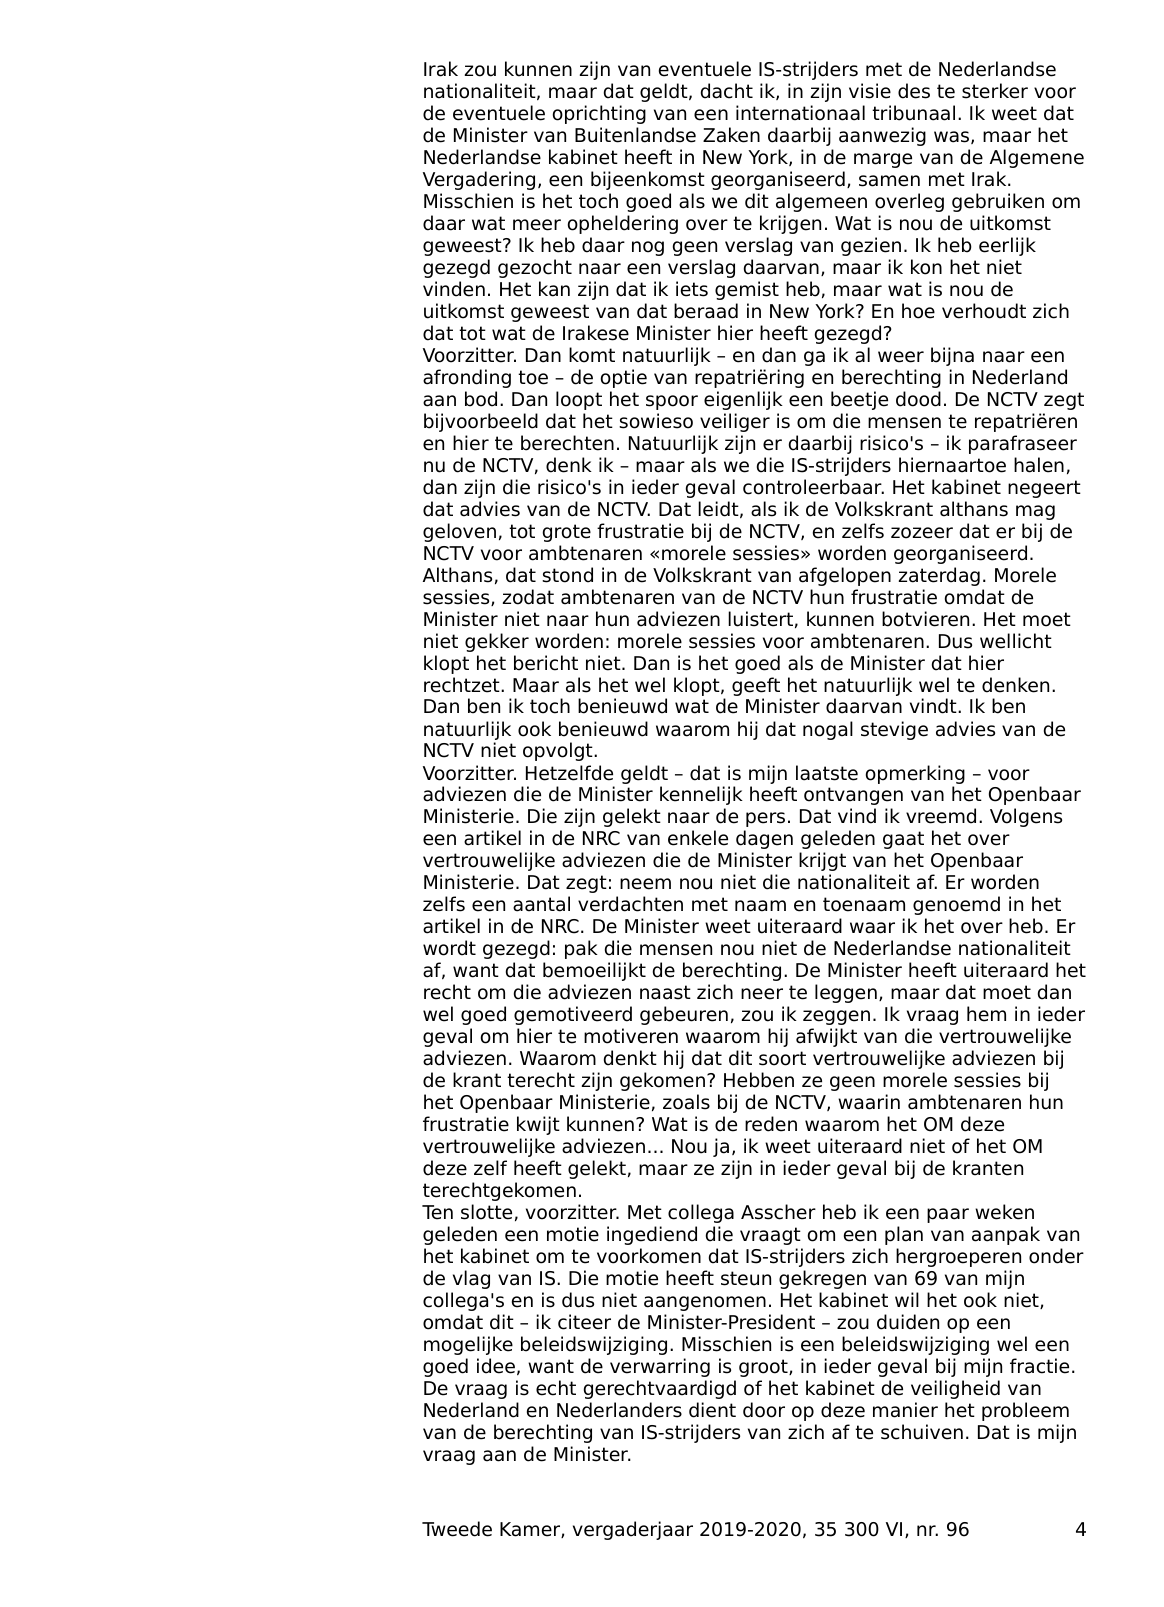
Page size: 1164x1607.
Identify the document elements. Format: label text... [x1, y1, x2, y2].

text Voorzitter. Hetzelfde geldt – dat is mijn laatste opmerking – voor adviezen die de Minister kennelijk heeft ontvangen van het Openbaar Ministerie. Die zijn gelekt naar de pers. Dat vind ik vreemd. Volgens een artikel in de NRC van enkele dagen geleden gaat het over vertrouwelijke adviezen die de Minister krijgt van het Openbaar Ministerie. Dat zegt: neem nou niet die nationaliteit af. Er worden zelfs een aantal verdachten met naam en toenaam genoemd in het artikel in de NRC. De Minister weet uiteraard waar ik het over heb. Er wordt gezegd: pak die mensen nou niet de Nederlandse nationaliteit af, want dat bemoeilijkt de berechting. De Minister heeft uiteraard het recht om die adviezen naast zich neer te leggen, maar dat moet dan wel goed gemotiveerd gebeuren, zou ik zeggen. Ik vraag hem in ieder geval om hier te motiveren waarom hij afwijkt van die vertrouwelijke adviezen. Waarom denkt hij dat dit soort vertrouwelijke adviezen bij de krant terecht zijn gekomen? Hebben ze geen morele sessies bij het Openbaar Ministerie, zoals bij de NCTV, waarin ambtenaren hun frustratie kwijt kunnen? Wat is de reden waarom het OM deze vertrouwelijke adviezen... Nou ja, ik weet uiteraard niet of het OM deze zelf heeft gelekt, maar ze zijn in ieder geval bij de kranten terechtgekomen. [422, 762, 1087, 1202]
text Ten slotte, voorzitter. Met collega Asscher heb ik een paar weken geleden een motie ingediend die vraagt om een plan van aanpak van het kabinet om te voorkomen dat IS-strijders zich hergroeperen onder de vlag van IS. Die motie heeft steun gekregen van 69 van mijn collega's en is dus niet aangenomen. Het kabinet wil het ook niet, omdat dit – ik citeer de Minister-President – zou duiden op een mogelijke beleidswijziging. Misschien is een beleidswijziging wel een goed idee, want de verwarring is groot, in ieder geval bij mijn fractie. De vraag is echt gerechtvaardigd of het kabinet de veiligheid van Nederland en Nederlanders dient door op deze manier het probleem van de berechting van IS-strijders van zich af te schuiven. Dat is mijn vraag aan de Minister. [422, 1202, 1087, 1466]
text Irak zou kunnen zijn van eventuele IS-strijders met de Nederlandse nationaliteit, maar dat geldt, dacht ik, in zijn visie des te sterker voor de eventuele oprichting van een internationaal tribunaal. Ik weet dat de Minister van Buitenlandse Zaken daarbij aanwezig was, maar het Nederlandse kabinet heeft in New York, in de marge van de Algemene Vergadering, een bijeenkomst georganiseerd, samen met Irak. Misschien is het toch goed als we dit algemeen overleg gebruiken om daar wat meer opheldering over te krijgen. Wat is nou de uitkomst geweest? Ik heb daar nog geen verslag van gezien. Ik heb eerlijk gezegd gezocht naar een verslag daarvan, maar ik kon het niet vinden. Het kan zijn dat ik iets gemist heb, maar wat is nou de uitkomst geweest van dat beraad in New York? En hoe verhoudt zich dat tot wat de Irakese Minister hier heeft gezegd? [422, 59, 1087, 345]
text Voorzitter. Dan komt natuurlijk – en dan ga ik al weer bijna naar een afronding toe – de optie van repatriëring en berechting in Nederland aan bod. Dan loopt het spoor eigenlijk een beetje dood. De NCTV zegt bijvoorbeeld dat het sowieso veiliger is om die mensen te repatriëren en hier te berechten. Natuurlijk zijn er daarbij risico's – ik parafraseer nu de NCTV, denk ik – maar als we die IS-strijders hiernaartoe halen, dan zijn die risico's in ieder geval controleerbaar. Het kabinet negeert dat advies van de NCTV. Dat leidt, als ik de Volkskrant althans mag geloven, tot grote frustratie bij de NCTV, en zelfs zozeer dat er bij de NCTV voor ambtenaren «morele sessies» worden georganiseerd. Althans, dat stond in de Volkskrant van afgelopen zaterdag. Morele sessies, zodat ambtenaren van de NCTV hun frustratie omdat de Minister niet naar hun adviezen luistert, kunnen botvieren. Het moet niet gekker worden: morele sessies voor ambtenaren. Dus wellicht klopt het bericht niet. Dan is het goed als de Minister dat hier rechtzet. Maar als het wel klopt, geeft het natuurlijk wel te denken. Dan ben ik toch benieuwd wat de Minister daarvan vindt. Ik ben natuurlijk ook benieuwd waarom hij dat nogal stevige advies van de NCTV niet opvolgt. [422, 345, 1087, 762]
